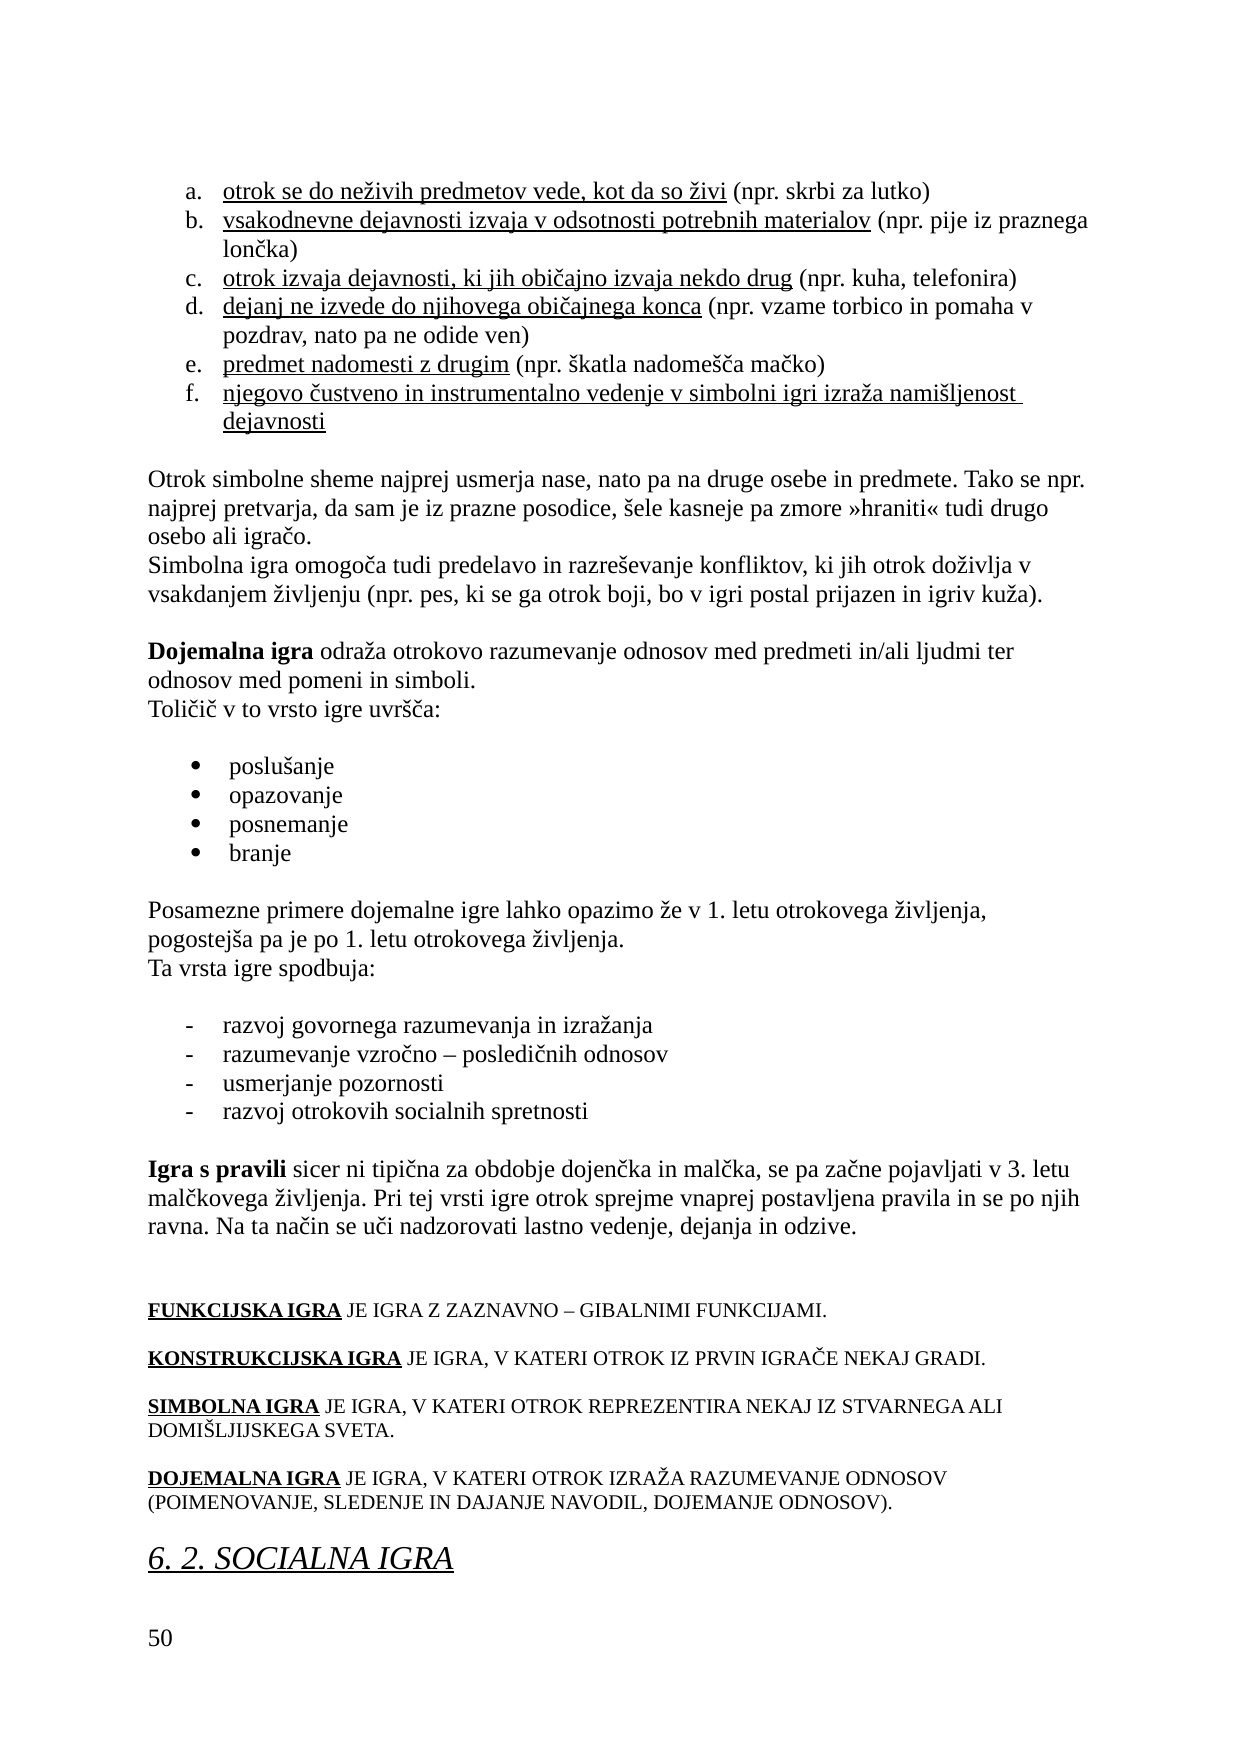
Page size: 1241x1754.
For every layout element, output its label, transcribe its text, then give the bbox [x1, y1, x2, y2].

text Simbolna igra omogoča tudi predelavo in razreševanje konfliktov, ki jih otrok doživlja v vsakdanjem življenju (npr. pes, ki se ga otrok boji, bo v igri postal prijazen in igriv kuža). [148, 550, 1093, 608]
text FUNKCIJSKA IGRA JE IGRA Z ZAZNAVNO – GIBALNIMI FUNKCIJAMI. [148, 1298, 1093, 1322]
text SIMBOLNA IGRA JE IGRA, V KATERI OTROK REPREZENTIRA NEKAJ IZ STVARNEGA ALI DOMIŠLJIJSKEGA SVETA. [148, 1394, 1093, 1442]
text DOJEMALNA IGRA JE IGRA, V KATERI OTROK IZRAŽA RAZUMEVANJE ODNOSOV (POIMENOVANJE, SLEDENJE IN DAJANJE NAVODIL, DOJEMANJE ODNOSOV). [148, 1466, 1093, 1514]
list razvoj otrokovih socialnih spretnosti [185, 1096, 1093, 1125]
list opazovanje [191, 780, 1093, 809]
text 6. 2. SOCIALNA IGRA [148, 1538, 1093, 1577]
list otrok izvaja dejavnosti, ki jih običajno izvaja nekdo drug (npr. kuha, telefonira) [185, 263, 1093, 291]
list dejanj ne izvede do njihovega običajnega konca (npr. vzame torbico in pomaha v pozdrav, nato pa ne odide ven) [185, 291, 1093, 349]
text Toličič v to vrsto igre uvršča: [148, 694, 1093, 723]
list usmerjanje pozornosti [185, 1068, 1093, 1096]
text Dojemalna igra odraža otrokovo razumevanje odnosov med predmeti in/ali ljudmi ter odnosov med pomeni in simboli. [148, 636, 1093, 694]
text Otrok simbolne sheme najprej usmerja nase, nato pa na druge osebe in predmete. Tako se npr. najprej pretvarja, da sam je iz prazne posodice, šele kasneje pa zmore »hraniti« tudi drugo osebo ali igračo. [148, 464, 1093, 550]
list razumevanje vzročno – posledičnih odnosov [185, 1039, 1093, 1068]
list poslušanje [191, 751, 1093, 780]
list posnemanje [191, 809, 1093, 838]
list predmet nadomesti z drugim (npr. škatla nadomešča mačko) [185, 349, 1093, 378]
text Ta vrsta igre spodbuja: [148, 953, 1093, 981]
list vsakodnevne dejavnosti izvaja v odsotnosti potrebnih materialov (npr. pije iz praznega lončka) [185, 205, 1093, 263]
text Posamezne primere dojemalne igre lahko opazimo že v 1. letu otrokovega življenja, pogostejša pa je po 1. letu otrokovega življenja. [148, 895, 1093, 953]
list razvoj govornega razumevanja in izražanja [185, 1010, 1093, 1039]
list branje [191, 838, 1093, 866]
text Igra s pravili sicer ni tipična za obdobje dojenčka in malčka, se pa začne pojavljati v 3. letu malčkovega življenja. Pri tej vrsti igre otrok sprejme vnaprej postavljena pravila in se po njih ravna. Na ta način se uči nadzorovati lastno vedenje, dejanja in odzive. [148, 1154, 1093, 1240]
list otrok se do neživih predmetov vede, kot da so živi (npr. skrbi za lutko) [185, 176, 1093, 205]
list njegovo čustveno in instrumentalno vedenje v simbolni igri izraža namišljenost dejavnosti [185, 378, 1093, 435]
text KONSTRUKCIJSKA IGRA JE IGRA, V KATERI OTROK IZ PRVIN IGRAČE NEKAJ GRADI. [148, 1346, 1093, 1370]
